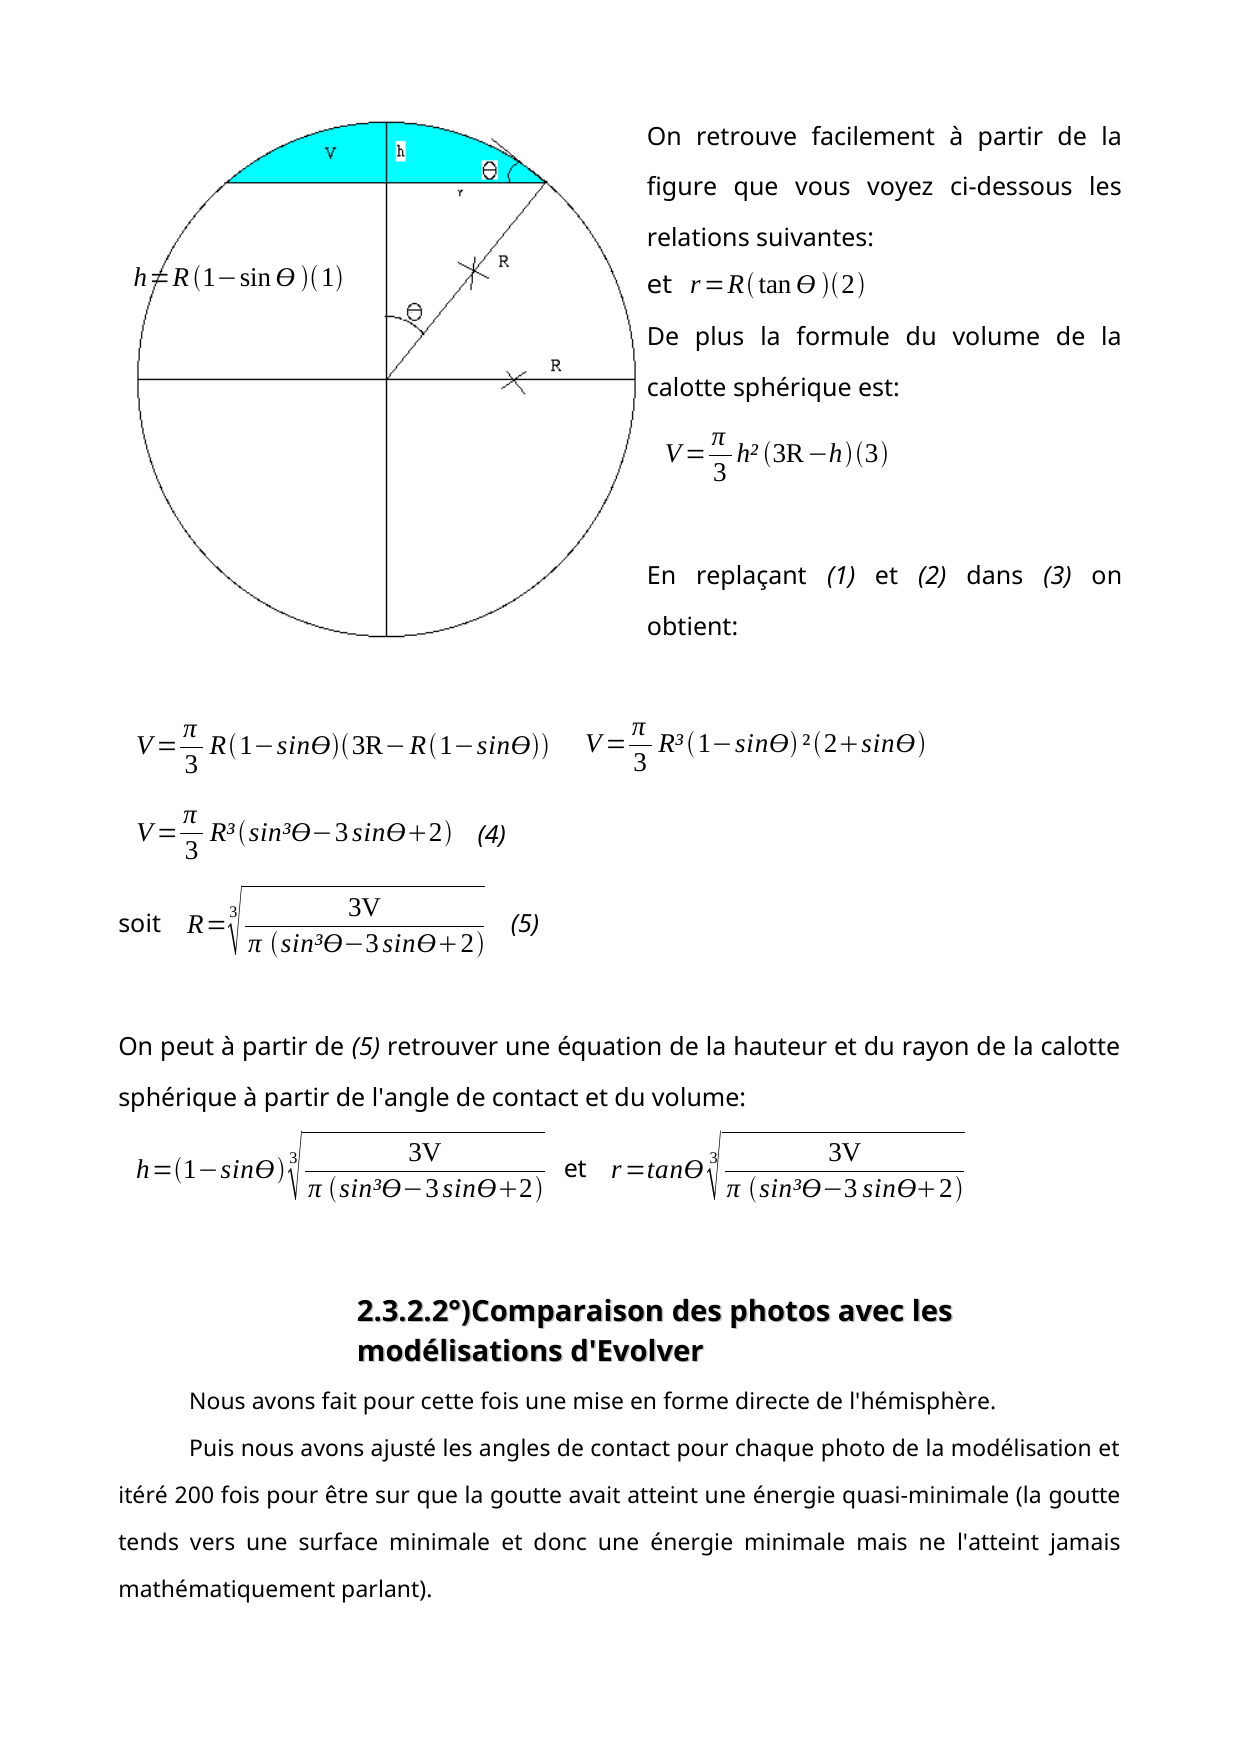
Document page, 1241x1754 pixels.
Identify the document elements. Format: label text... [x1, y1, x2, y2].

text (4) [118, 799, 1122, 868]
text et [118, 1130, 1122, 1206]
text soit (5) [118, 885, 1122, 960]
text On retrouve facilement à partir de la figure que vous voyez ci-dessous les relations suivantes: [647, 118, 1122, 254]
picture [130, 118, 647, 654]
text On peut à partir de (5) retrouver une équation de la hauteur et du rayon de la calotte sphérique à partir de l'angle de contact et du volume: [118, 1028, 1122, 1113]
subtitle Comparaison des photos avec les modélisations d'Evolver [238, 1290, 1122, 1369]
text En replaçant (1) et (2) dans (3) on obtient: [647, 557, 1122, 642]
text [118, 268, 130, 301]
text Nous avons fait pour cette fois une mise en forme directe de l'hémisphère. [118, 1385, 1122, 1416]
text Puis nous avons ajusté les angles de contact pour chaque photo de la modélisation et itéré 200 fois pour être sur que la goutte avait atteint une énergie quasi-minimale (la goutte tends vers une surface minimale et donc une énergie minimale mais ne l'atteint jamais mathématiquement parlant). [118, 1432, 1122, 1604]
text [118, 557, 130, 642]
text De plus la formule du volume de la calotte sphérique est: [647, 318, 1122, 403]
text et [647, 268, 1122, 301]
